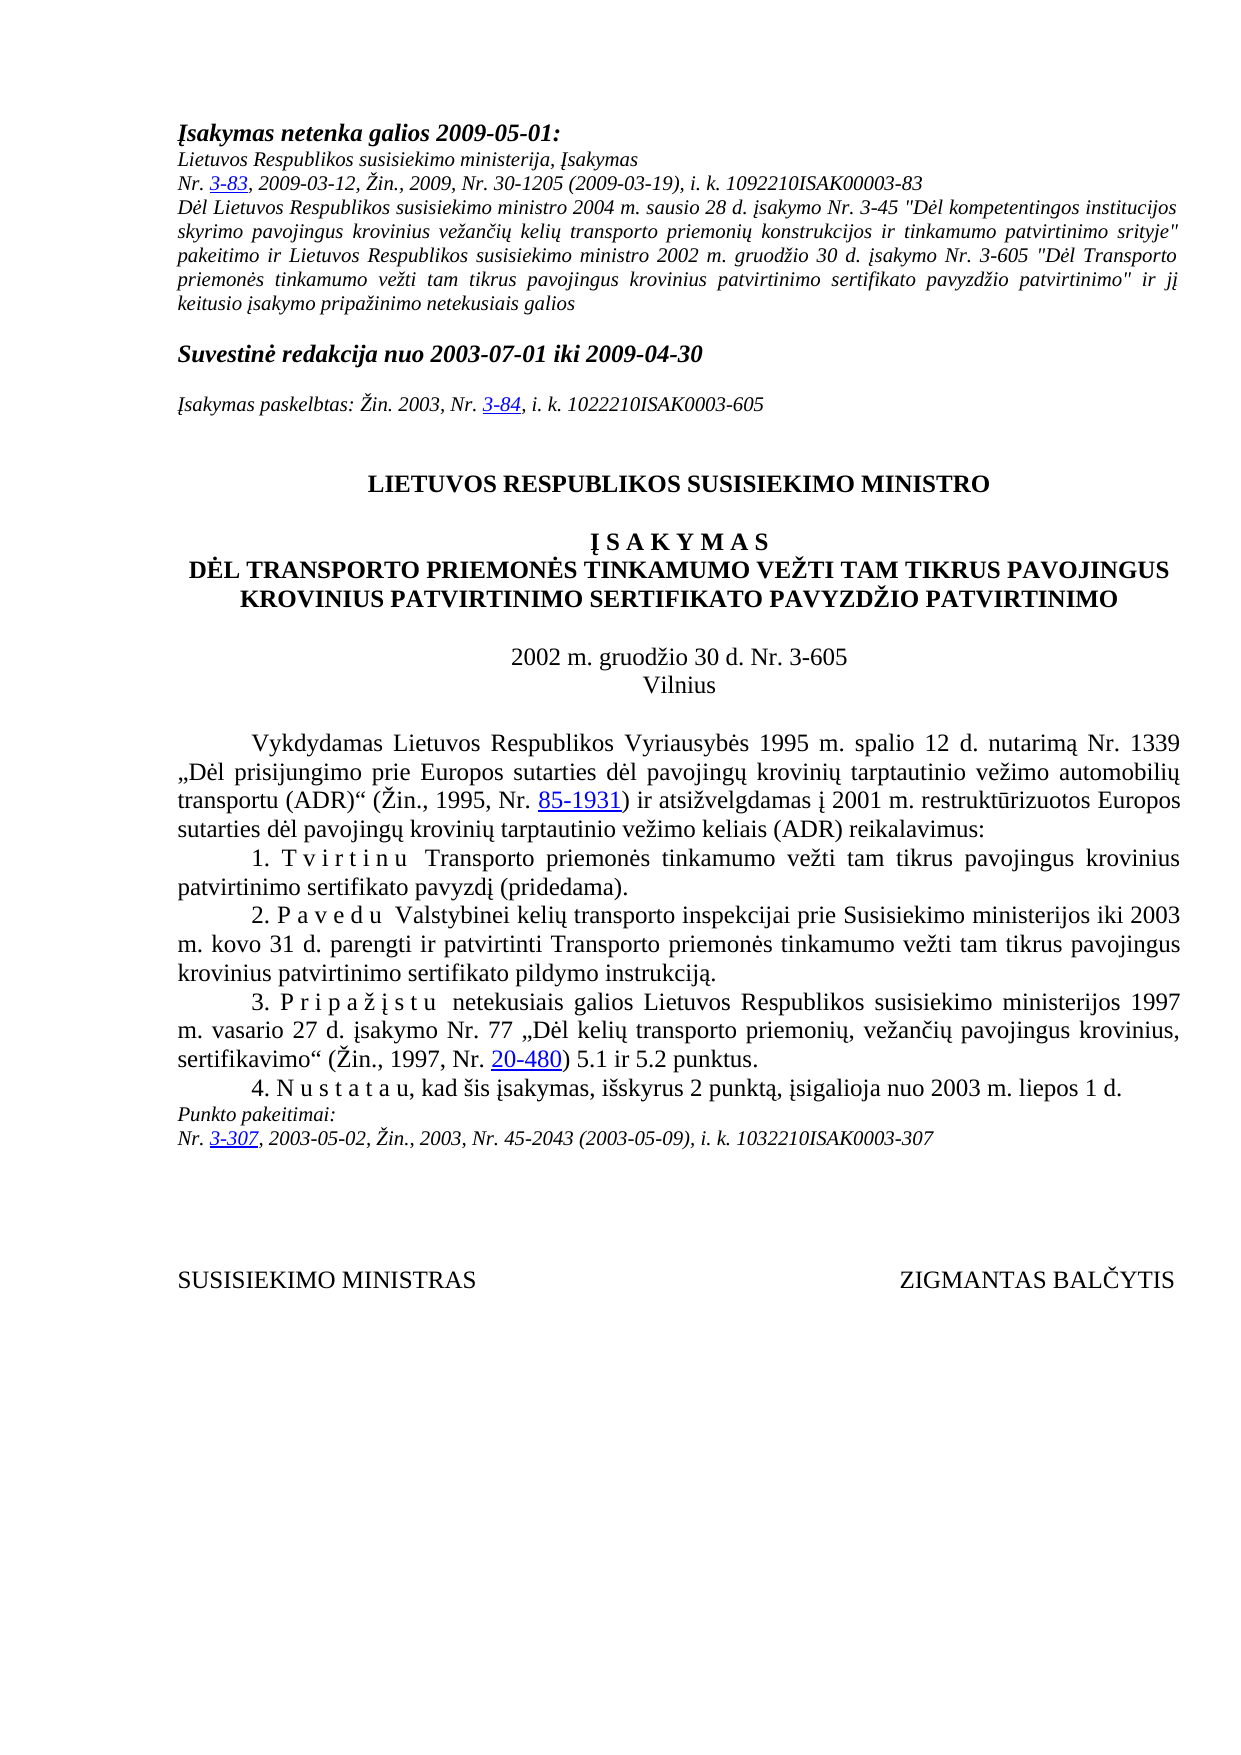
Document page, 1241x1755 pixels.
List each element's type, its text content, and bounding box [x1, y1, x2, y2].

text Vilnius [177, 670, 1181, 699]
text 2002 m. gruodžio 30 d. Nr. 3-605 [177, 642, 1181, 670]
text DĖL TRANSPORTO PRIEMONĖS TINKAMUMO VEŽTI TAM TIKRUS PAVOJINGUS KROVINIUS PATVIRTINIMO SERTIFIKATO PAVYZDŽIO PATVIRTINIMO [177, 555, 1181, 613]
text Įsakymas netenka galios 2009-05-01: [177, 118, 1181, 147]
text Nr. 3-307, 2003-05-02, Žin., 2003, Nr. 45-2043 (2003-05-09), i. k. 1032210ISAK0003-307 [177, 1126, 1181, 1150]
text 2. Pavedu Valstybinei kelių transporto inspekcijai prie Susisiekimo ministerijos iki 2003 m. kovo 31 d. parengti ir patvirtinti Transporto priemonės tinkamumo vežti tam tikrus pavojingus krovinius patvirtinimo sertifikato pildymo instrukciją. [177, 900, 1181, 987]
text Punkto pakeitimai: [177, 1102, 1181, 1126]
text Į S A K Y M A S [177, 527, 1181, 555]
text Įsakymas paskelbtas: Žin. 2003, Nr. 3-84, i. k. 1022210ISAK0003-605 [177, 392, 1181, 416]
text 3. Pripažįstu netekusiais galios Lietuvos Respublikos susisiekimo ministerijos 1997 m. vasario 27 d. įsakymo Nr. 77 „Dėl kelių transporto priemonių, vežančių pavojingus krovinius, sertifikavimo“ (Žin., 1997, Nr. 20-480) 5.1 ir 5.2 punktus. [177, 987, 1181, 1073]
text SUSISIEKIMO MINISTRAS ZIGMANTAS BALČYTIS [177, 1265, 1181, 1293]
text Lietuvos Respublikos susisiekimo ministerija, Įsakymas [177, 147, 1181, 171]
text LIETUVOS RESPUBLIKOS SUSISIEKIMO MINISTRO [177, 469, 1181, 498]
text Nr. 3-83, 2009-03-12, Žin., 2009, Nr. 30-1205 (2009-03-19), i. k. 1092210ISAK00003-83 [177, 171, 1181, 195]
text Dėl Lietuvos Respublikos susisiekimo ministro 2004 m. sausio 28 d. įsakymo Nr. 3-45 "Dėl kompetentingos institucijos skyrimo pavojingus krovinius vežančių kelių transporto priemonių konstrukcijos ir tinkamumo patvirtinimo srityje" pakeitimo ir Lietuvos Respublikos susisiekimo ministro 2002 m. gruodžio 30 d. įsakymo Nr. 3-605 "Dėl Transporto priemonės tinkamumo vežti tam tikrus pavojingus krovinius patvirtinimo sertifikato pavyzdžio patvirtinimo" ir jį keitusio įsakymo pripažinimo netekusiais galios [177, 195, 1181, 315]
text 1. Tvirtinu Transporto priemonės tinkamumo vežti tam tikrus pavojingus krovinius patvirtinimo sertifikato pavyzdį (pridedama). [177, 843, 1181, 900]
text Suvestinė redakcija nuo 2003-07-01 iki 2009-04-30 [177, 339, 1181, 368]
text 4. Nustatau, kad šis įsakymas, išskyrus 2 punktą, įsigalioja nuo 2003 m. liepos 1 d. [177, 1073, 1181, 1102]
text Vykdydamas Lietuvos Respublikos Vyriausybės 1995 m. spalio 12 d. nutarimą Nr. 1339 „Dėl prisijungimo prie Europos sutarties dėl pavojingų krovinių tarptautinio vežimo automobilių transportu (ADR)“ (Žin., 1995, Nr. 85-1931) ir atsižvelgdamas į 2001 m. restruktūrizuotos Europos sutarties dėl pavojingų krovinių tarptautinio vežimo keliais (ADR) reikalavimus: [177, 728, 1181, 843]
